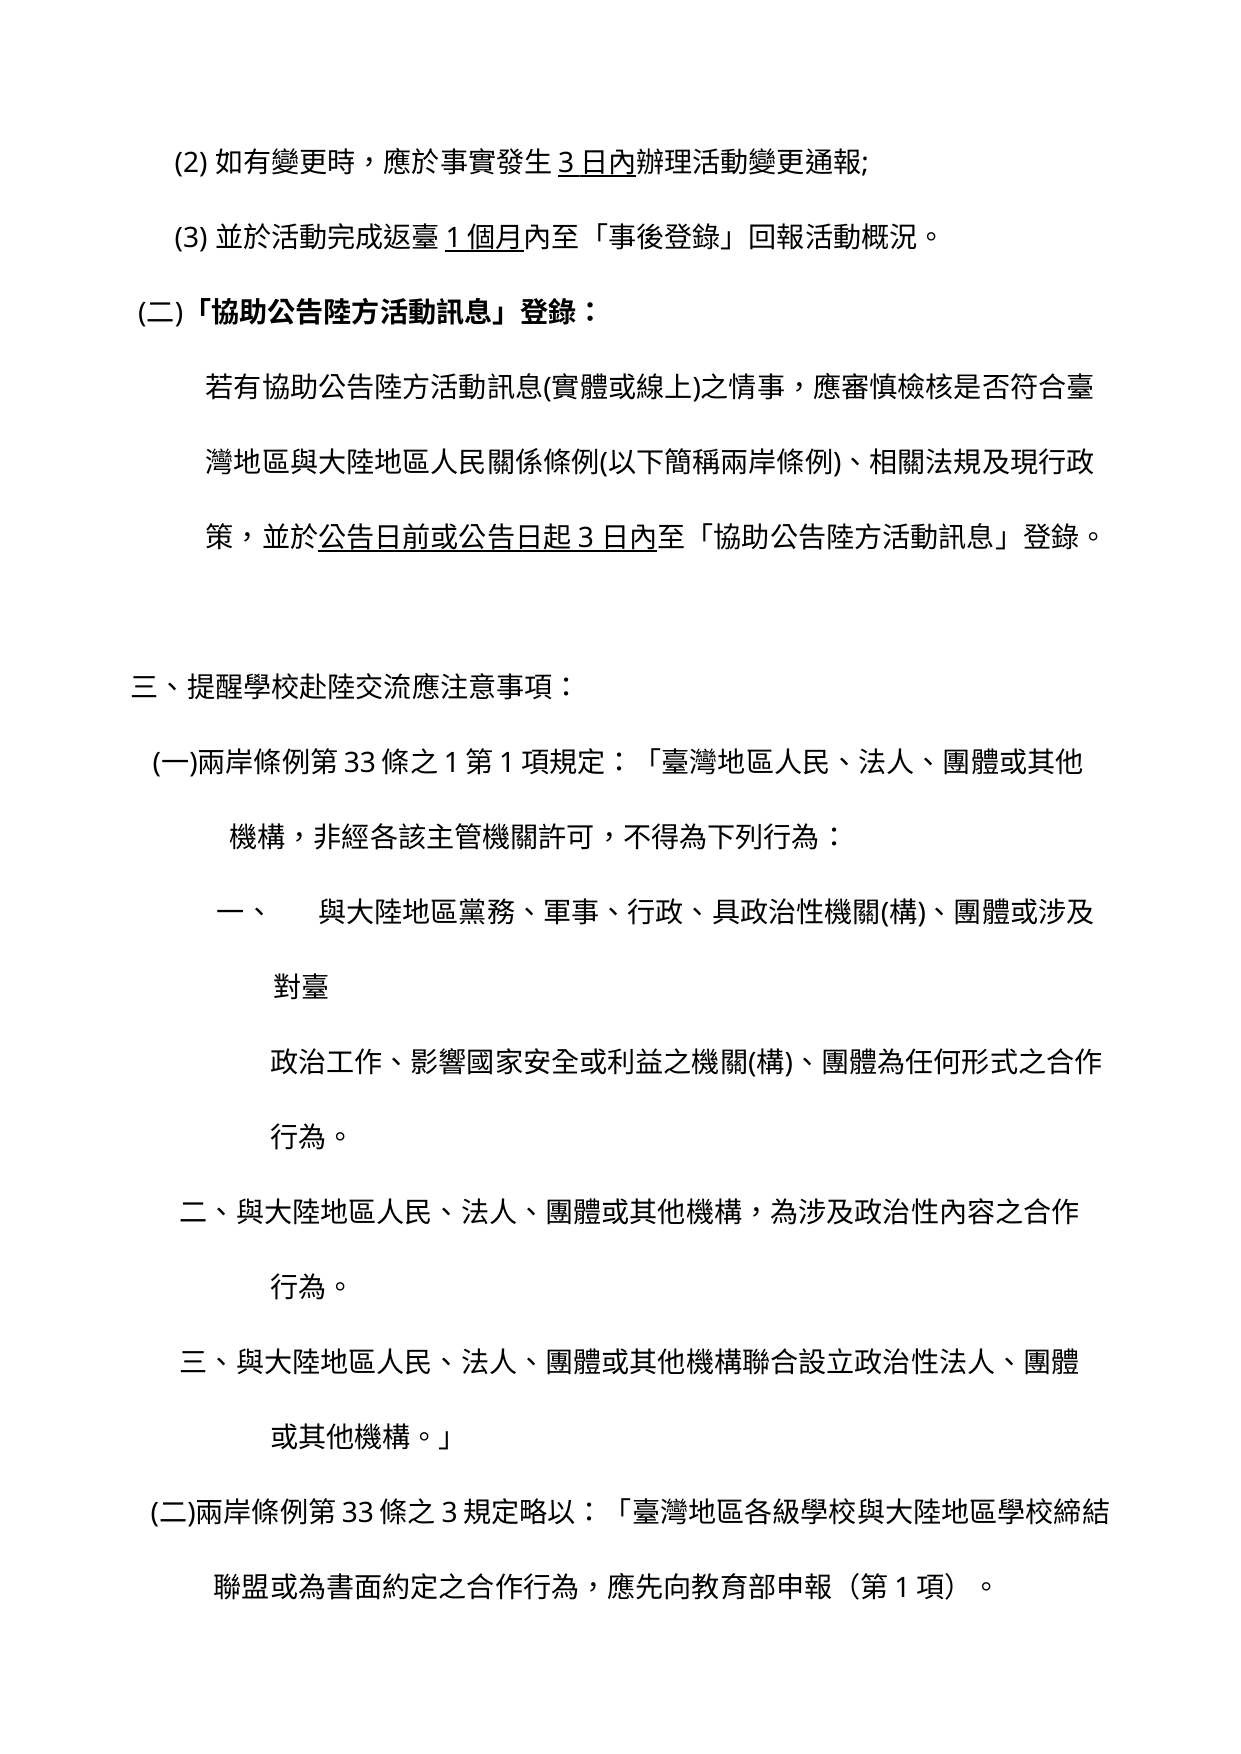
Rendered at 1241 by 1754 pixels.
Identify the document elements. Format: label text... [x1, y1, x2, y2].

text (2) 如有變更時，應於事實發生3日內辦理活動變更通報; [131, 123, 1122, 198]
text 行為。 三、與大陸地區人民、法人、團體或其他機構聯合設立政治性法人、團體 [143, 1248, 1122, 1398]
text 政治工作、影響國家安全或利益之機關(構)、團體為任何形式之合作 [143, 1023, 1122, 1098]
text (二)「協助公告陸方活動訊息」登錄： [131, 273, 1122, 348]
text 聯盟或為書面約定之合作行為，應先向教育部申報（第1項）。 [143, 1548, 1122, 1623]
text 若有協助公告陸方活動訊息(實體或線上)之情事，應審慎檢核是否符合臺灣地區與大陸地區人民關係條例(以下簡稱兩岸條例)、相關法規及現行政策，並於公告日前或公告日起 3 日內至「協助公告陸方活動訊息」登錄。 [206, 348, 1122, 573]
text (3) 並於活動完成返臺1個月內至「事後登錄」回報活動概況。 [131, 198, 1122, 273]
list 與大陸地區黨務、軍事、行政、具政治性機關(構)、團體或涉及對臺 [217, 873, 1122, 1023]
text 行為。 二、與大陸地區人民、法人、團體或其他機構，為涉及政治性內容之合作 [143, 1098, 1122, 1248]
text 三、提醒學校赴陸交流應注意事項： (一)兩岸條例第33條之1第1項規定：「臺灣地區人民、法人、團體或其他 [131, 573, 1122, 798]
text 機構，非經各該主管機關許可，不得為下列行為： [131, 798, 1122, 873]
text 或其他機構。」 (二)兩岸條例第33條之3規定略以：「臺灣地區各級學校與大陸地區學校締結 [143, 1398, 1122, 1548]
